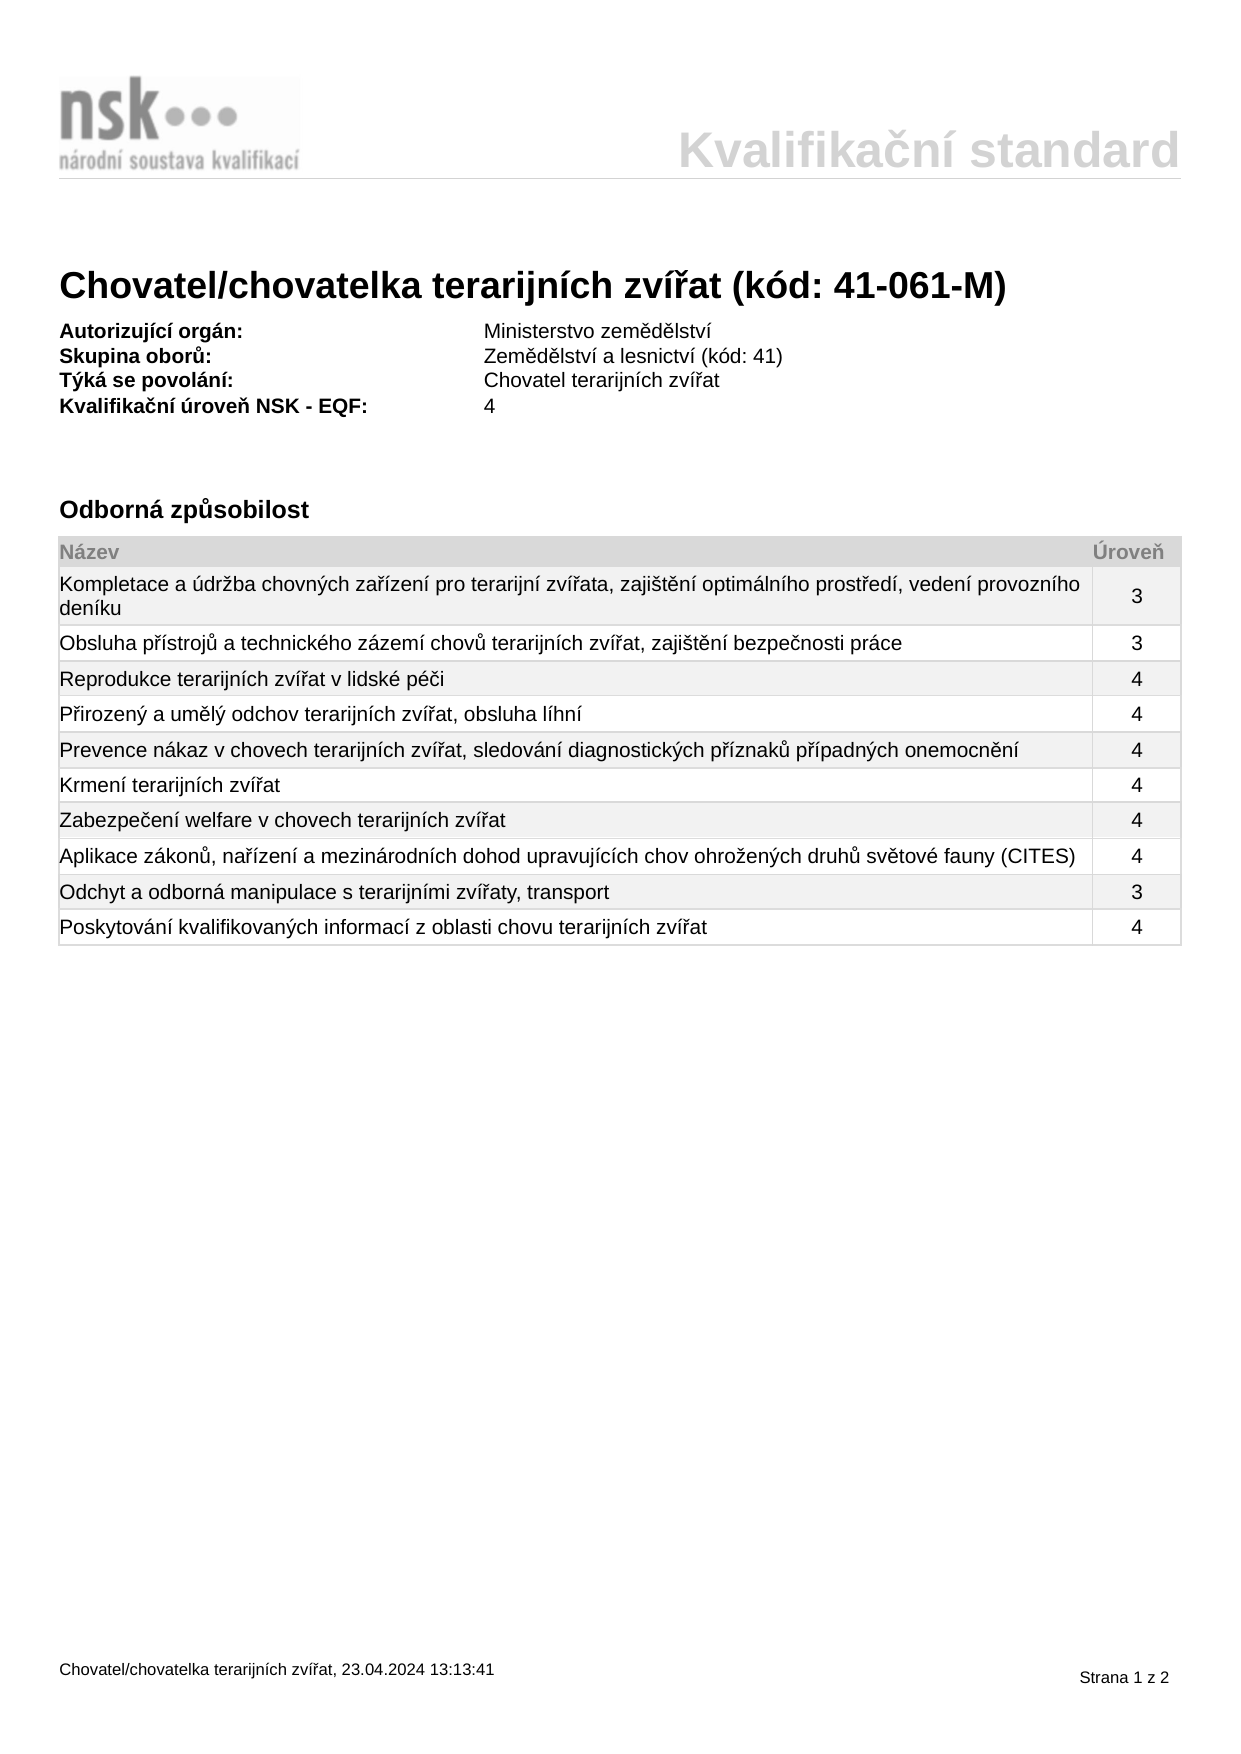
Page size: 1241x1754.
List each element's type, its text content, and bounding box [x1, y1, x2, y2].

table_cell Autorizující orgán: [59, 319, 483, 343]
table_cell [484, 307, 620, 319]
table_cell 3 [1093, 567, 1180, 624]
table_cell [1093, 1453, 1169, 1659]
table_cell 4 [1093, 839, 1180, 873]
table_cell [1093, 946, 1169, 1244]
table_cell 3 [1093, 875, 1180, 908]
table_cell [620, 1453, 626, 1659]
table_cell [1169, 307, 1181, 319]
table_cell 4 [1093, 733, 1180, 767]
table_cell [1169, 1660, 1181, 1696]
table_cell [1093, 196, 1169, 224]
table_cell [484, 196, 620, 224]
table_header Kvalifikační standard [626, 59, 1181, 178]
table_cell 4 [1093, 910, 1180, 944]
table_cell Chovatel/chovatelka terarijních zvířat (kód: 41-061-M) [59, 224, 1181, 307]
table_cell [626, 196, 862, 224]
table_cell Kvalifikační úroveň NSK - EQF: [59, 394, 483, 417]
table_cell Krmení terarijních zvířat [60, 769, 1092, 801]
table_cell [59, 418, 483, 489]
table_cell [626, 946, 862, 1244]
table_cell [1169, 1244, 1181, 1453]
table_cell 4 [1093, 769, 1180, 801]
table_cell [484, 1244, 620, 1453]
table_cell Obsluha přístrojů a technického zázemí chovů terarijních zvířat, zajištění bezpečnosti práce [60, 626, 1092, 660]
table_cell [862, 196, 1093, 224]
table_cell 4 [1093, 803, 1180, 837]
table_cell [59, 946, 483, 1244]
table_cell Úroveň [1093, 537, 1180, 566]
table_cell [862, 1244, 1093, 1453]
table_cell [862, 946, 1093, 1244]
table_cell [620, 418, 626, 489]
table_cell Ministerstvo zemědělství [484, 319, 1181, 344]
table_cell [59, 1453, 483, 1659]
table_cell Týká se povolání: [59, 368, 483, 392]
table_cell [620, 946, 626, 1244]
table_cell [620, 196, 626, 224]
table_cell Prevence nákaz v chovech terarijních zvířat, sledování diagnostických příznaků případných onemocnění [60, 733, 1092, 767]
table_cell 4 [1093, 696, 1180, 731]
table_cell [1093, 1244, 1169, 1453]
table_cell [1093, 524, 1169, 536]
table_cell [620, 307, 626, 319]
table_cell [484, 172, 620, 178]
table_cell [862, 524, 1093, 536]
table_cell [1169, 524, 1181, 536]
table_cell [1093, 307, 1169, 319]
table_cell [59, 307, 483, 319]
table_cell [59, 179, 1181, 196]
table_cell Chovatel terarijních zvířat [484, 368, 1181, 393]
table_cell [862, 1453, 1093, 1659]
table_cell [59, 196, 483, 224]
table_cell [1169, 196, 1181, 224]
table_cell Strana 1 z 2 [862, 1660, 1169, 1696]
table_cell 4 [1093, 662, 1180, 695]
table_cell 4 [484, 394, 1181, 417]
table_cell 3 [1093, 626, 1180, 660]
table_cell [1169, 418, 1181, 489]
table_cell Aplikace zákonů, nařízení a mezinárodních dohod upravujících chov ohrožených druhů světové fauny (CITES) [60, 839, 1092, 873]
table_cell [59, 1244, 483, 1453]
table_cell Zemědělství a lesnictví (kód: 41) [484, 344, 1181, 368]
table_cell Chovatel/chovatelka terarijních zvířat, 23.04.2024 13:13:41 [59, 1660, 862, 1696]
table_cell [626, 524, 862, 536]
table_cell Kompletace a údržba chovných zařízení pro terarijní zvířata, zajištění optimálního prostředí, vedení provozního deníku [60, 567, 1092, 624]
table_cell [59, 172, 483, 178]
table_cell Přirozený a umělý odchov terarijních zvířat, obsluha líhní [60, 696, 1092, 731]
picture [58, 59, 621, 172]
table_cell [626, 307, 862, 319]
table_cell Poskytování kvalifikovaných informací z oblasti chovu terarijních zvířat [60, 910, 1092, 944]
table_cell [484, 524, 620, 536]
table_cell [484, 418, 620, 489]
table_cell Reprodukce terarijních zvířat v lidské péči [60, 662, 1092, 695]
table_cell [1093, 418, 1169, 489]
table_cell [626, 1244, 862, 1453]
table_cell [59, 524, 483, 536]
table_cell [1169, 946, 1181, 1244]
table_cell Skupina oborů: [59, 344, 483, 368]
table_cell [1169, 1453, 1181, 1659]
table_cell [620, 1244, 626, 1453]
table_cell Odborná způsobilost [59, 489, 1181, 524]
table_cell [626, 1453, 862, 1659]
table_header [621, 59, 626, 172]
table_cell Odchyt a odborná manipulace s terarijními zvířaty, transport [60, 875, 1092, 908]
table_cell [626, 418, 862, 489]
table_cell [862, 418, 1093, 489]
table_cell Zabezpečení welfare v chovech terarijních zvířat [60, 803, 1092, 837]
table_cell Název [60, 537, 1092, 566]
table_cell [484, 946, 620, 1244]
table_cell [484, 1453, 620, 1659]
table_cell [862, 307, 1093, 319]
table_cell [620, 524, 626, 536]
